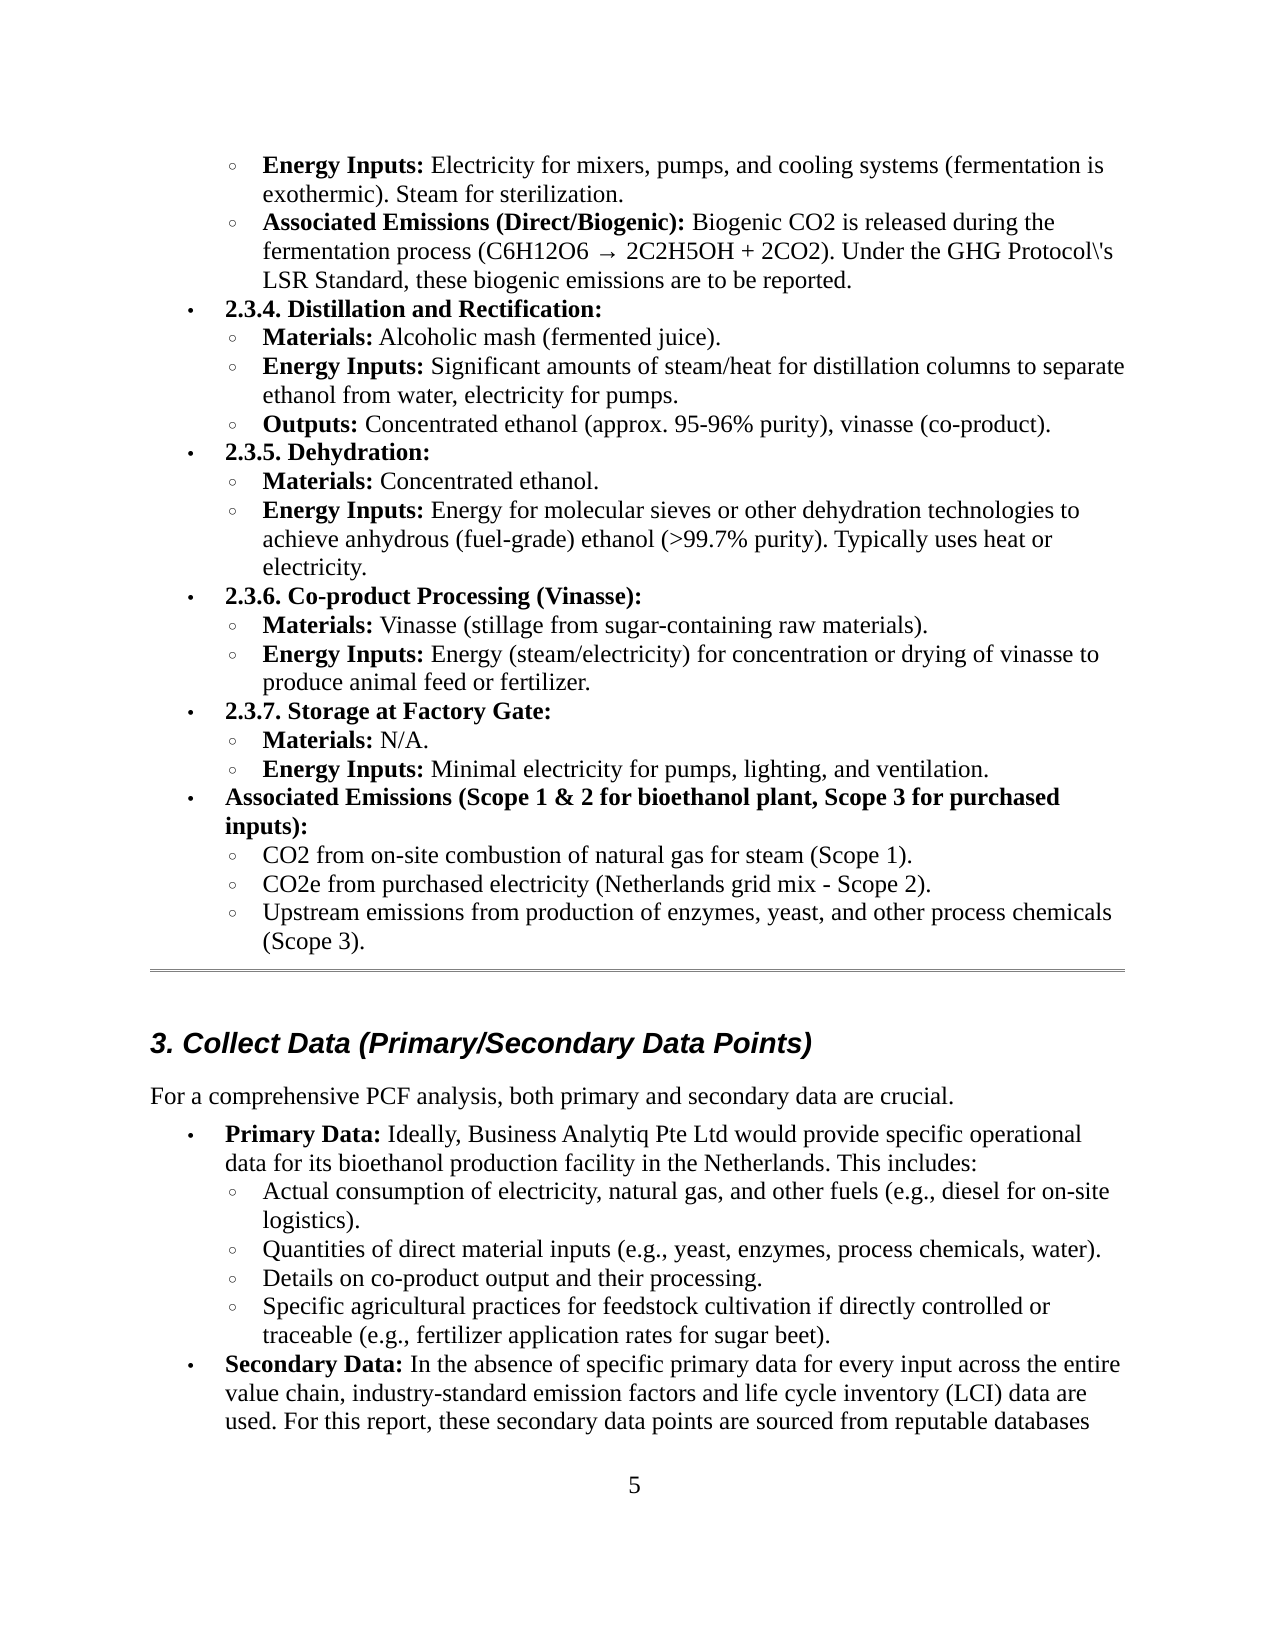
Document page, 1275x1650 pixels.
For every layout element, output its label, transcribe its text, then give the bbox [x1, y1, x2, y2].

list Energy Inputs: Significant amounts of steam/heat for distillation columns to separate ethanol from water, electricity for pumps. [225, 351, 1125, 409]
list Secondary Data: In the absence of specific primary data for every input across the entire value chain, industry-standard emission factors and life cycle inventory (LCI) data are used. For this report, these secondary data points are sourced from reputable databases [187, 1349, 1125, 1435]
list CO2 from on-site combustion of natural gas for steam (Scope 1). [225, 840, 1125, 869]
list Quantities of direct material inputs (e.g., yeast, enzymes, process chemicals, water). [225, 1234, 1125, 1263]
list Details on co-product output and their processing. [225, 1263, 1125, 1291]
list Actual consumption of electricity, natural gas, and other fuels (e.g., diesel for on-site logistics). [225, 1176, 1125, 1234]
list CO2e from purchased electricity (Netherlands grid mix - Scope 2). [225, 869, 1125, 897]
list Primary Data: Ideally, Business Analytiq Pte Ltd would provide specific operational data for its bioethanol production facility in the Netherlands. This includes: [187, 1119, 1125, 1176]
list Energy Inputs: Energy (steam/electricity) for concentration or drying of vinasse to produce animal feed or fertilizer. [225, 639, 1125, 696]
list Outputs: Concentrated ethanol (approx. 95-96% purity), vinasse (co-product). [225, 409, 1125, 437]
list Energy Inputs: Minimal electricity for pumps, lighting, and ventilation. [225, 754, 1125, 782]
list 2.3.4. Distillation and Rectification: [187, 294, 1125, 322]
list Upstream emissions from production of enzymes, yeast, and other process chemicals (Scope 3). [225, 897, 1125, 955]
subtitle 3. Collect Data (Primary/Secondary Data Points) [150, 1026, 1125, 1060]
list Energy Inputs: Electricity for mixers, pumps, and cooling systems (fermentation is exothermic). Steam for sterilization. [225, 150, 1125, 207]
list Specific agricultural practices for feedstock cultivation if directly controlled or traceable (e.g., fertilizer application rates for sugar beet). [225, 1291, 1125, 1349]
list Associated Emissions (Direct/Biogenic): Biogenic CO2 is released during the fermentation process (C6H12O6 → 2C2H5OH + 2CO2). Under the GHG Protocol\'s LSR Standard, these biogenic emissions are to be reported. [225, 207, 1125, 294]
list Materials: N/A. [225, 725, 1125, 754]
list Materials: Vinasse (stillage from sugar-containing raw materials). [225, 610, 1125, 639]
list 2.3.5. Dehydration: [187, 437, 1125, 466]
list Materials: Concentrated ethanol. [225, 466, 1125, 495]
list Associated Emissions (Scope 1 & 2 for bioethanol plant, Scope 3 for purchased inputs): [187, 782, 1125, 840]
list Materials: Alcoholic mash (fermented juice). [225, 322, 1125, 351]
list 2.3.6. Co-product Processing (Vinasse): [187, 581, 1125, 610]
list 2.3.7. Storage at Factory Gate: [187, 696, 1125, 725]
list Energy Inputs: Energy for molecular sieves or other dehydration technologies to achieve anhydrous (fuel-grade) ethanol (>99.7% purity). Typically uses heat or electricity. [225, 495, 1125, 581]
text For a comprehensive PCF analysis, both primary and secondary data are crucial. [150, 1081, 1125, 1110]
